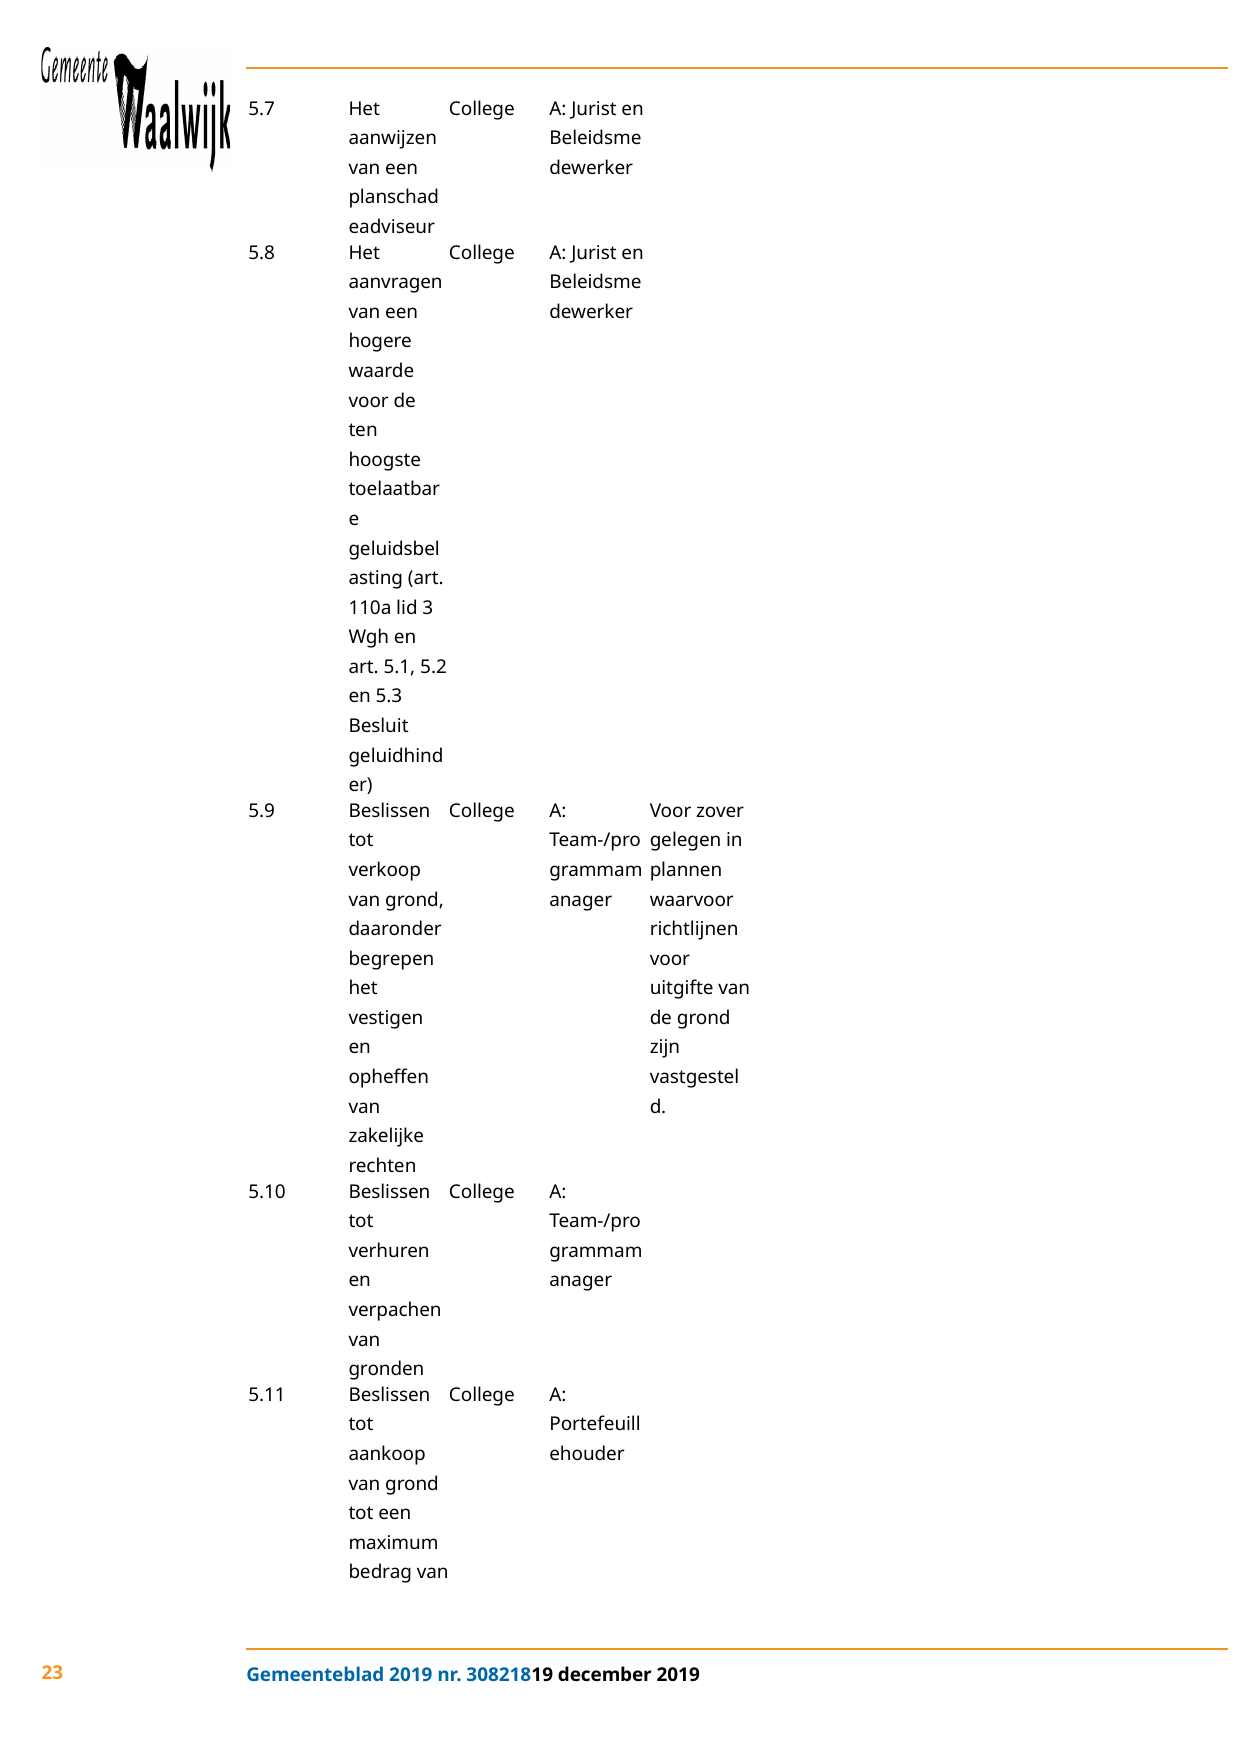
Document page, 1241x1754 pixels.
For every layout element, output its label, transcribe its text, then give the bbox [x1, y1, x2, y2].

table_cell [750, 797, 850, 1178]
table_cell 5.10 [248, 1178, 348, 1381]
table_cell [750, 1381, 850, 1584]
table_cell Voor zover gelegen in plannen waarvoor richtlijnen voor uitgifte van de grond zijn vastgesteld. [650, 797, 750, 1178]
table_cell A: Jurist en Beleidsmedewerker [549, 239, 649, 797]
table_cell College [449, 239, 549, 797]
table_cell College [449, 95, 549, 239]
table_cell College [449, 1178, 549, 1381]
table_cell [650, 239, 750, 797]
table_cell A: Team-/programmamanager [549, 797, 649, 1178]
table_cell Beslissen tot verkoop van grond, daaronder begrepen het vestigen en opheffen van zakelijke rechten [348, 797, 449, 1178]
table_cell A: Team-/programmamanager [549, 1178, 649, 1381]
table_cell College [449, 797, 549, 1178]
table_cell 5.7 [248, 95, 348, 239]
table_cell [750, 1178, 850, 1381]
table_cell Het aanwijzen van een planschadeadviseur [348, 95, 449, 239]
table_cell College [449, 1381, 549, 1584]
table_cell 5.11 [248, 1381, 348, 1584]
table_cell [650, 95, 750, 239]
picture [41, 47, 231, 172]
table_cell A: Jurist en Beleidsmedewerker [549, 95, 649, 239]
table_cell [750, 95, 850, 239]
table_cell Beslissen tot verhuren en verpachen van gronden [348, 1178, 449, 1381]
table_cell A: Portefeuillehouder [549, 1381, 649, 1584]
table_cell 5.9 [248, 797, 348, 1178]
table_cell Beslissen tot aankoop van grond tot een maximum bedrag van [348, 1381, 449, 1584]
table_cell [650, 1381, 750, 1584]
table_cell [650, 1178, 750, 1381]
table_cell Het aanvragen van een hogere waarde voor de ten hoogste toelaatbare geluidsbelasting (art. 110a lid 3 Wgh en art. 5.1, 5.2 en 5.3 Besluit geluidhinder) [348, 239, 449, 797]
table_cell [750, 239, 850, 797]
table_cell 5.8 [248, 239, 348, 797]
